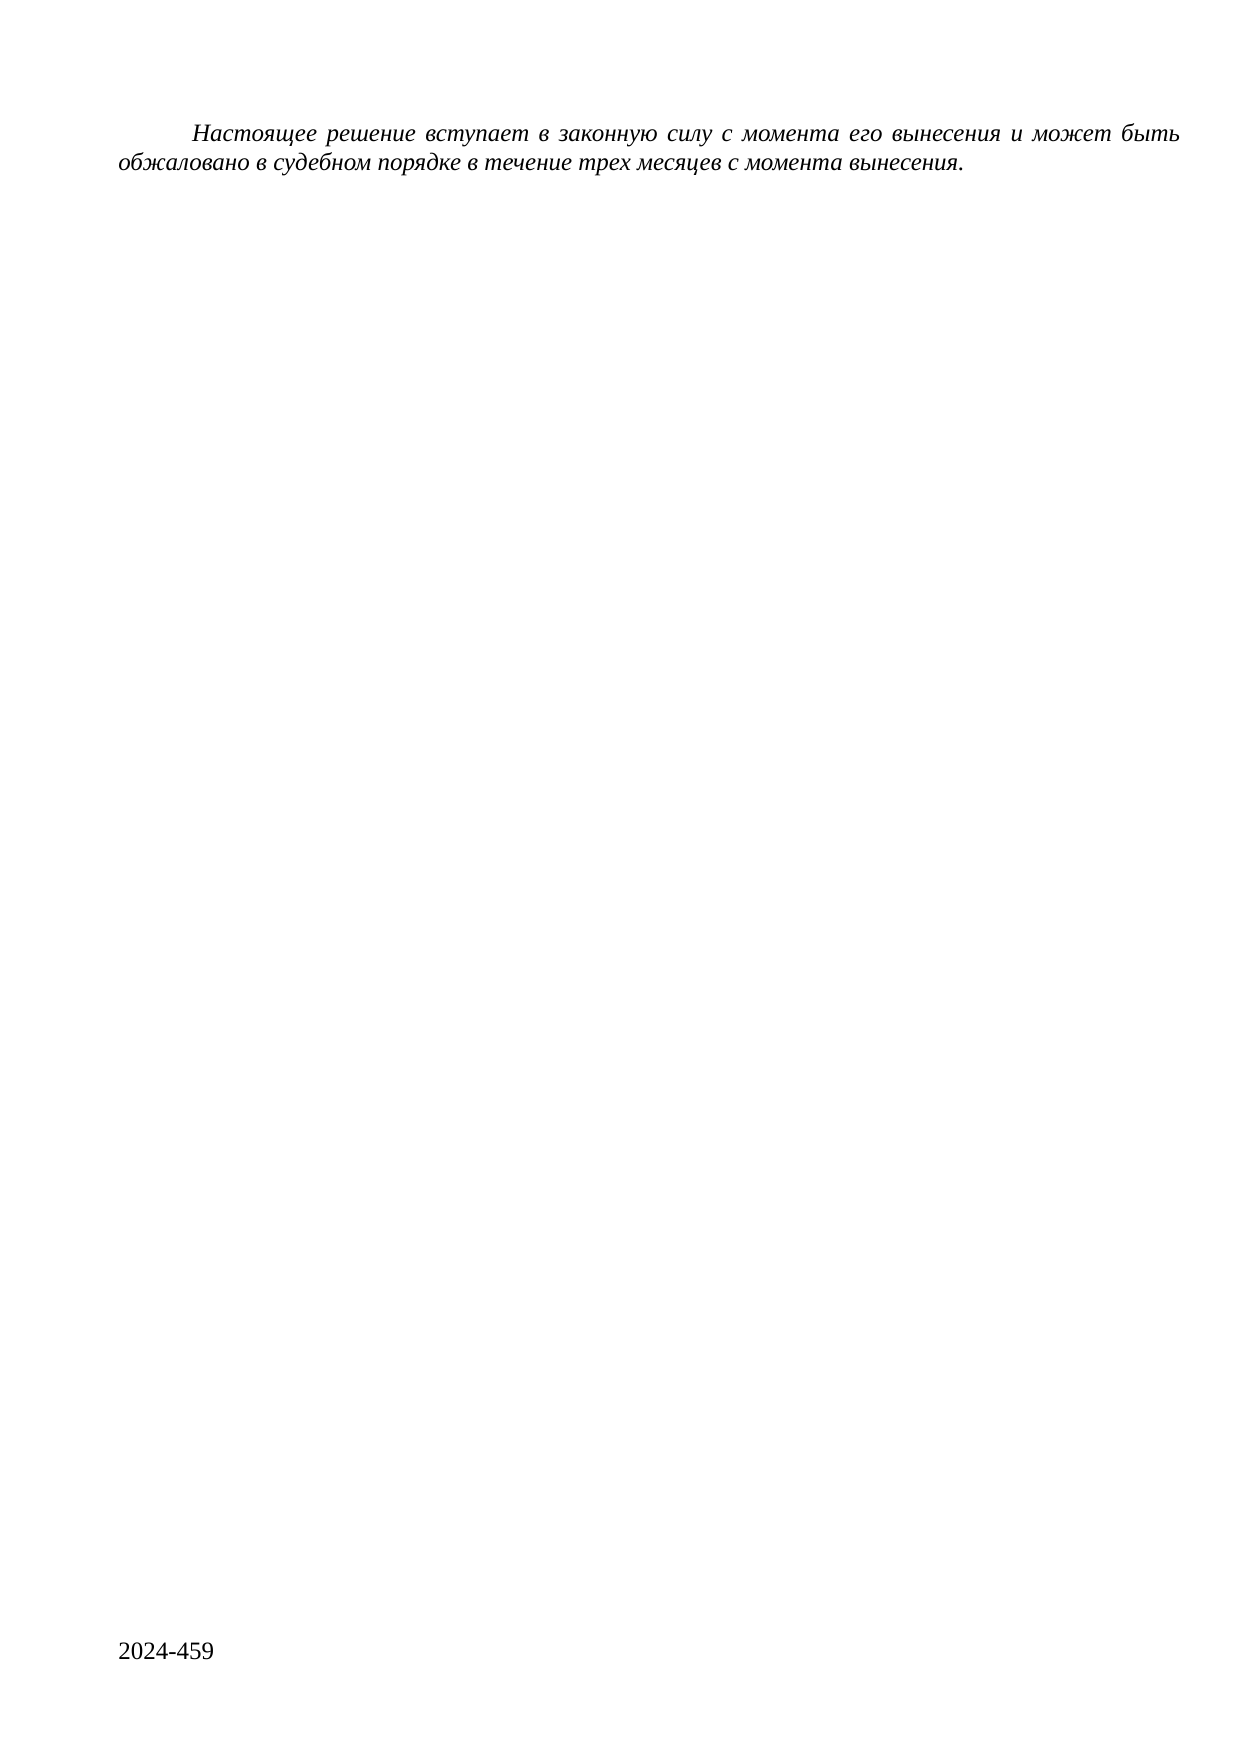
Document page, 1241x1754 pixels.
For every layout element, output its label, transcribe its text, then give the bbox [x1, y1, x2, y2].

text Настоящее решение вступает в законную силу с момента его вынесения и может быть обжаловано в судебном порядке в течение трех месяцев с момента вынесения. [118, 118, 1181, 176]
